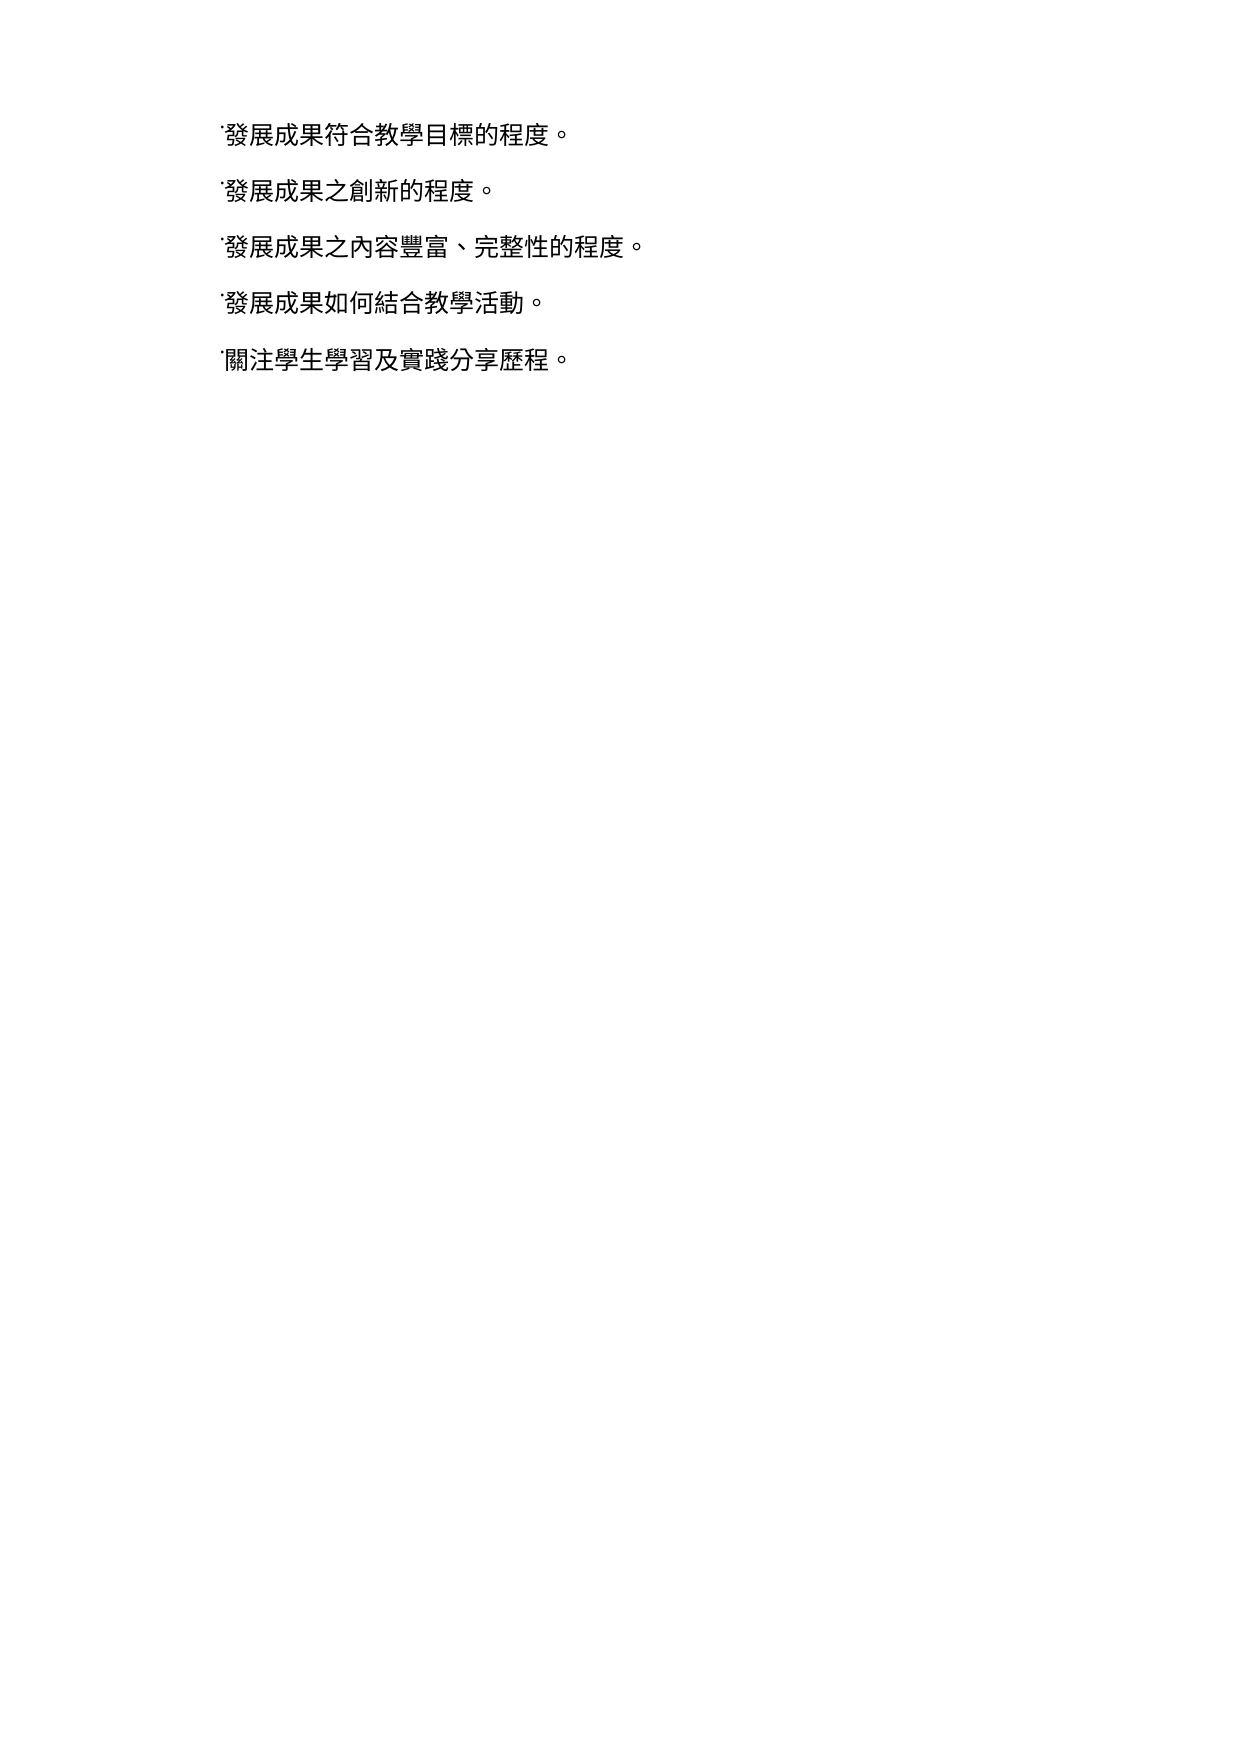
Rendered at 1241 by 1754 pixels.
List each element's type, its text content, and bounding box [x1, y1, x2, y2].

text ˙發展成果之創新的程度。 [187, 164, 1162, 202]
text ˙發展成果如何結合教學活動。 [187, 277, 1162, 314]
text ˙發展成果之內容豐富、完整性的程度。 [187, 221, 1162, 258]
text ˙關注學生學習及實踐分享歷程。 [187, 333, 1162, 371]
text ˙發展成果符合教學目標的程度。 [187, 108, 1162, 146]
